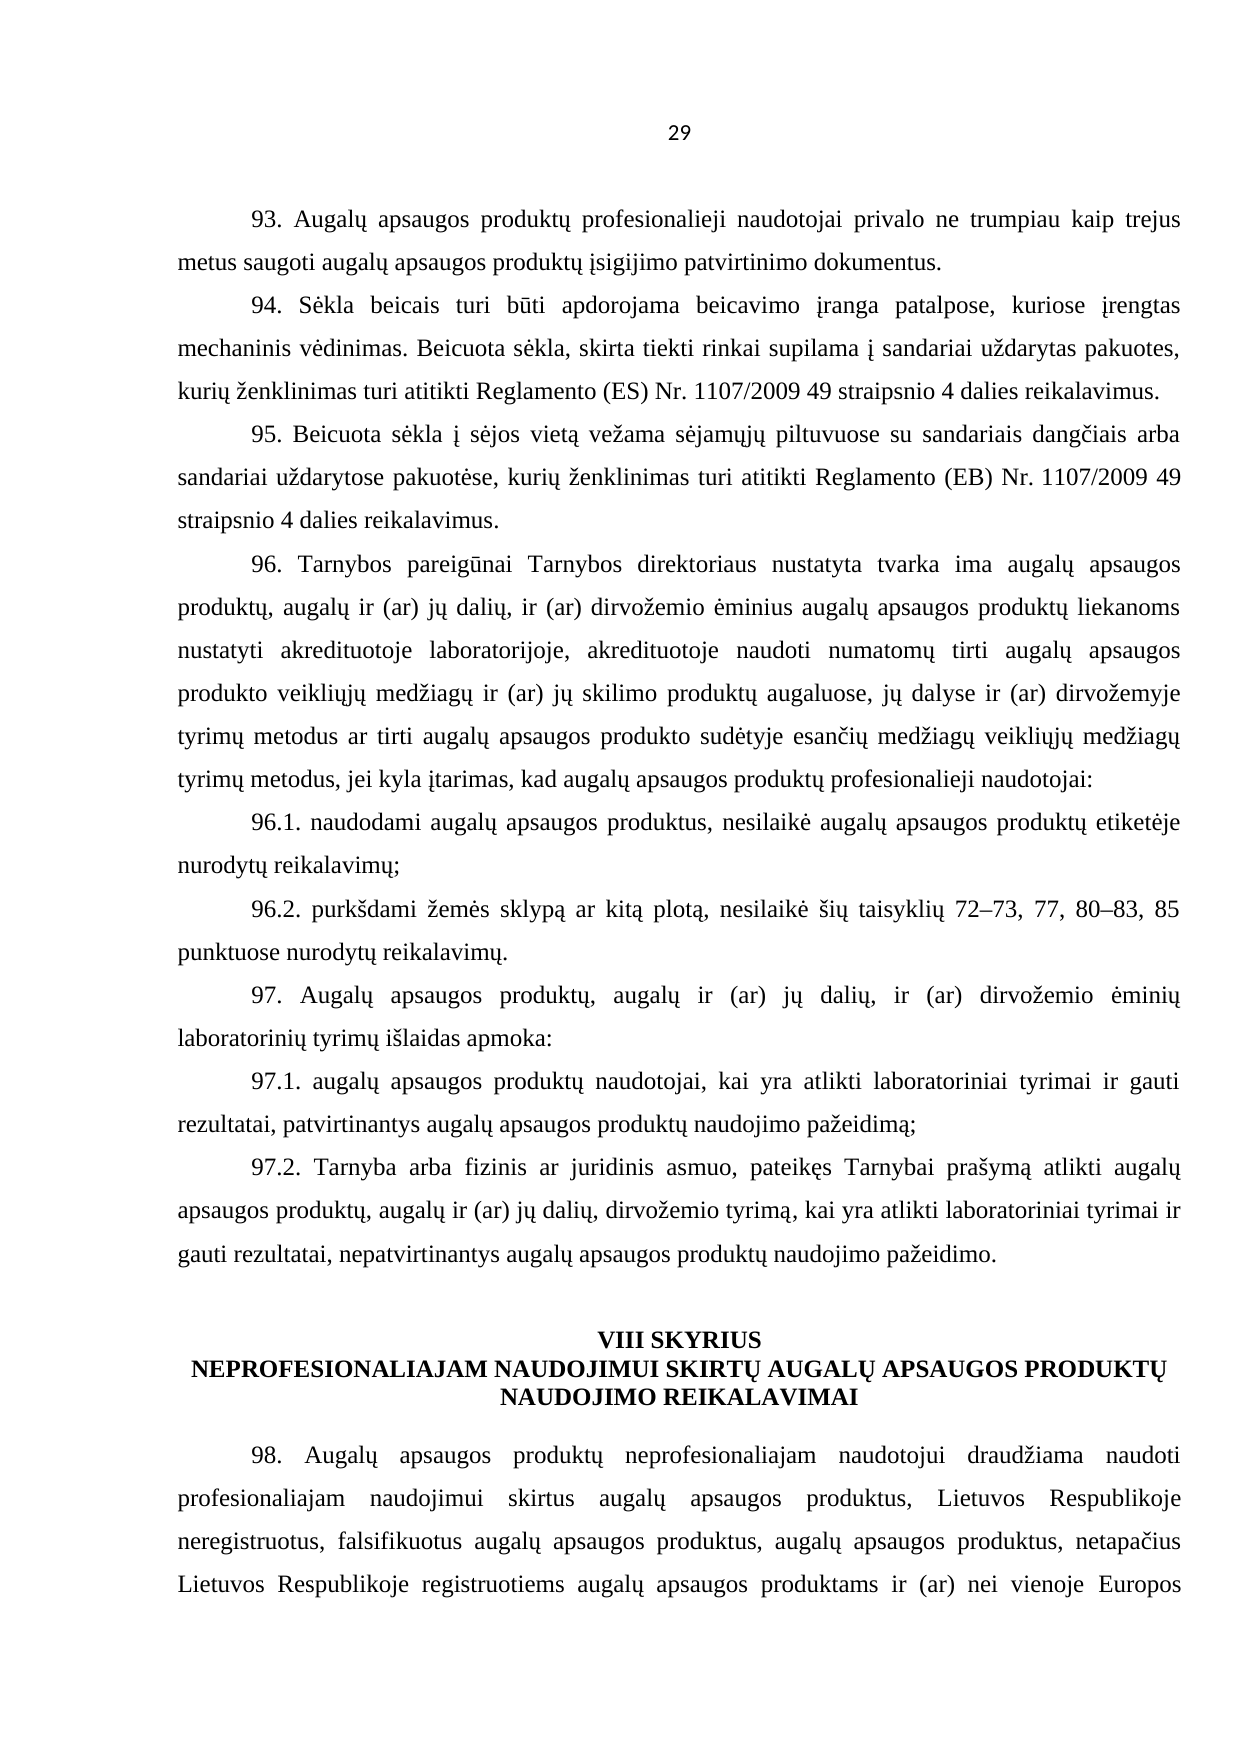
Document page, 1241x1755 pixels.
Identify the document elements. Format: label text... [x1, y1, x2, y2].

text 96.2. purkšdami žemės sklypą ar kitą plotą, nesilaikė šių taisyklių 72–73, 77, 80–83, 85 punktuose nurodytų reikalavimų. [177, 894, 1181, 966]
text 95. Beicuota sėkla į sėjos vietą vežama sėjamųjų piltuvuose su sandariais dangčiais arba sandariai uždarytose pakuotėse, kurių ženklinimas turi atitikti Reglamento (EB) Nr. 1107/2009 49 straipsnio 4 dalies reikalavimus. [177, 419, 1181, 534]
text 97.2. Tarnyba arba fizinis ar juridinis asmuo, pateikęs Tarnybai prašymą atlikti augalų apsaugos produktų, augalų ir (ar) jų dalių, dirvožemio tyrimą, kai yra atlikti laboratoriniai tyrimai ir gauti rezultatai, nepatvirtinantys augalų apsaugos produktų naudojimo pažeidimo. [177, 1152, 1181, 1267]
subtitle NEPROFESIONALIAJAM NAUDOJIMUI SKIRTŲ AUGALŲ APSAUGOS PRODUKTŲ NAUDOJIMO REIKALAVIMAI [177, 1354, 1181, 1411]
text 97.1. augalų apsaugos produktų naudotojai, kai yra atlikti laboratoriniai tyrimai ir gauti rezultatai, patvirtinantys augalų apsaugos produktų naudojimo pažeidimą; [177, 1066, 1181, 1138]
subtitle VIII SKYRIUS [177, 1325, 1181, 1354]
text 96. Tarnybos pareigūnai Tarnybos direktoriaus nustatyta tvarka ima augalų apsaugos produktų, augalų ir (ar) jų dalių, ir (ar) dirvožemio ėminius augalų apsaugos produktų liekanoms nustatyti akredituotoje laboratorijoje, akredituotoje naudoti numatomų tirti augalų apsaugos produkto veikliųjų medžiagų ir (ar) jų skilimo produktų augaluose, jų dalyse ir (ar) dirvožemyje tyrimų metodus ar tirti augalų apsaugos produkto sudėtyje esančių medžiagų veikliųjų medžiagų tyrimų metodus, jei kyla įtarimas, kad augalų apsaugos produktų profesionalieji naudotojai: [177, 549, 1181, 793]
text 93. Augalų apsaugos produktų profesionalieji naudotojai privalo ne trumpiau kaip trejus metus saugoti augalų apsaugos produktų įsigijimo patvirtinimo dokumentus. [177, 204, 1181, 276]
text 96.1. naudodami augalų apsaugos produktus, nesilaikė augalų apsaugos produktų etiketėje nurodytų reikalavimų; [177, 807, 1181, 879]
text 98. Augalų apsaugos produktų neprofesionaliajam naudotojui draudžiama naudoti profesionaliajam naudojimui skirtus augalų apsaugos produktus, Lietuvos Respublikoje neregistruotus, falsifikuotus augalų apsaugos produktus, augalų apsaugos produktus, netapačius Lietuvos Respublikoje registruotiems augalų apsaugos produktams ir (ar) nei vienoje Europos [177, 1440, 1181, 1598]
text 97. Augalų apsaugos produktų, augalų ir (ar) jų dalių, ir (ar) dirvožemio ėminių laboratorinių tyrimų išlaidas apmoka: [177, 980, 1181, 1052]
text 94. Sėkla beicais turi būti apdorojama beicavimo įranga patalpose, kuriose įrengtas mechaninis vėdinimas. Beicuota sėkla, skirta tiekti rinkai supilama į sandariai uždarytas pakuotes, kurių ženklinimas turi atitikti Reglamento (ES) Nr. 1107/2009 49 straipsnio 4 dalies reikalavimus. [177, 290, 1181, 405]
